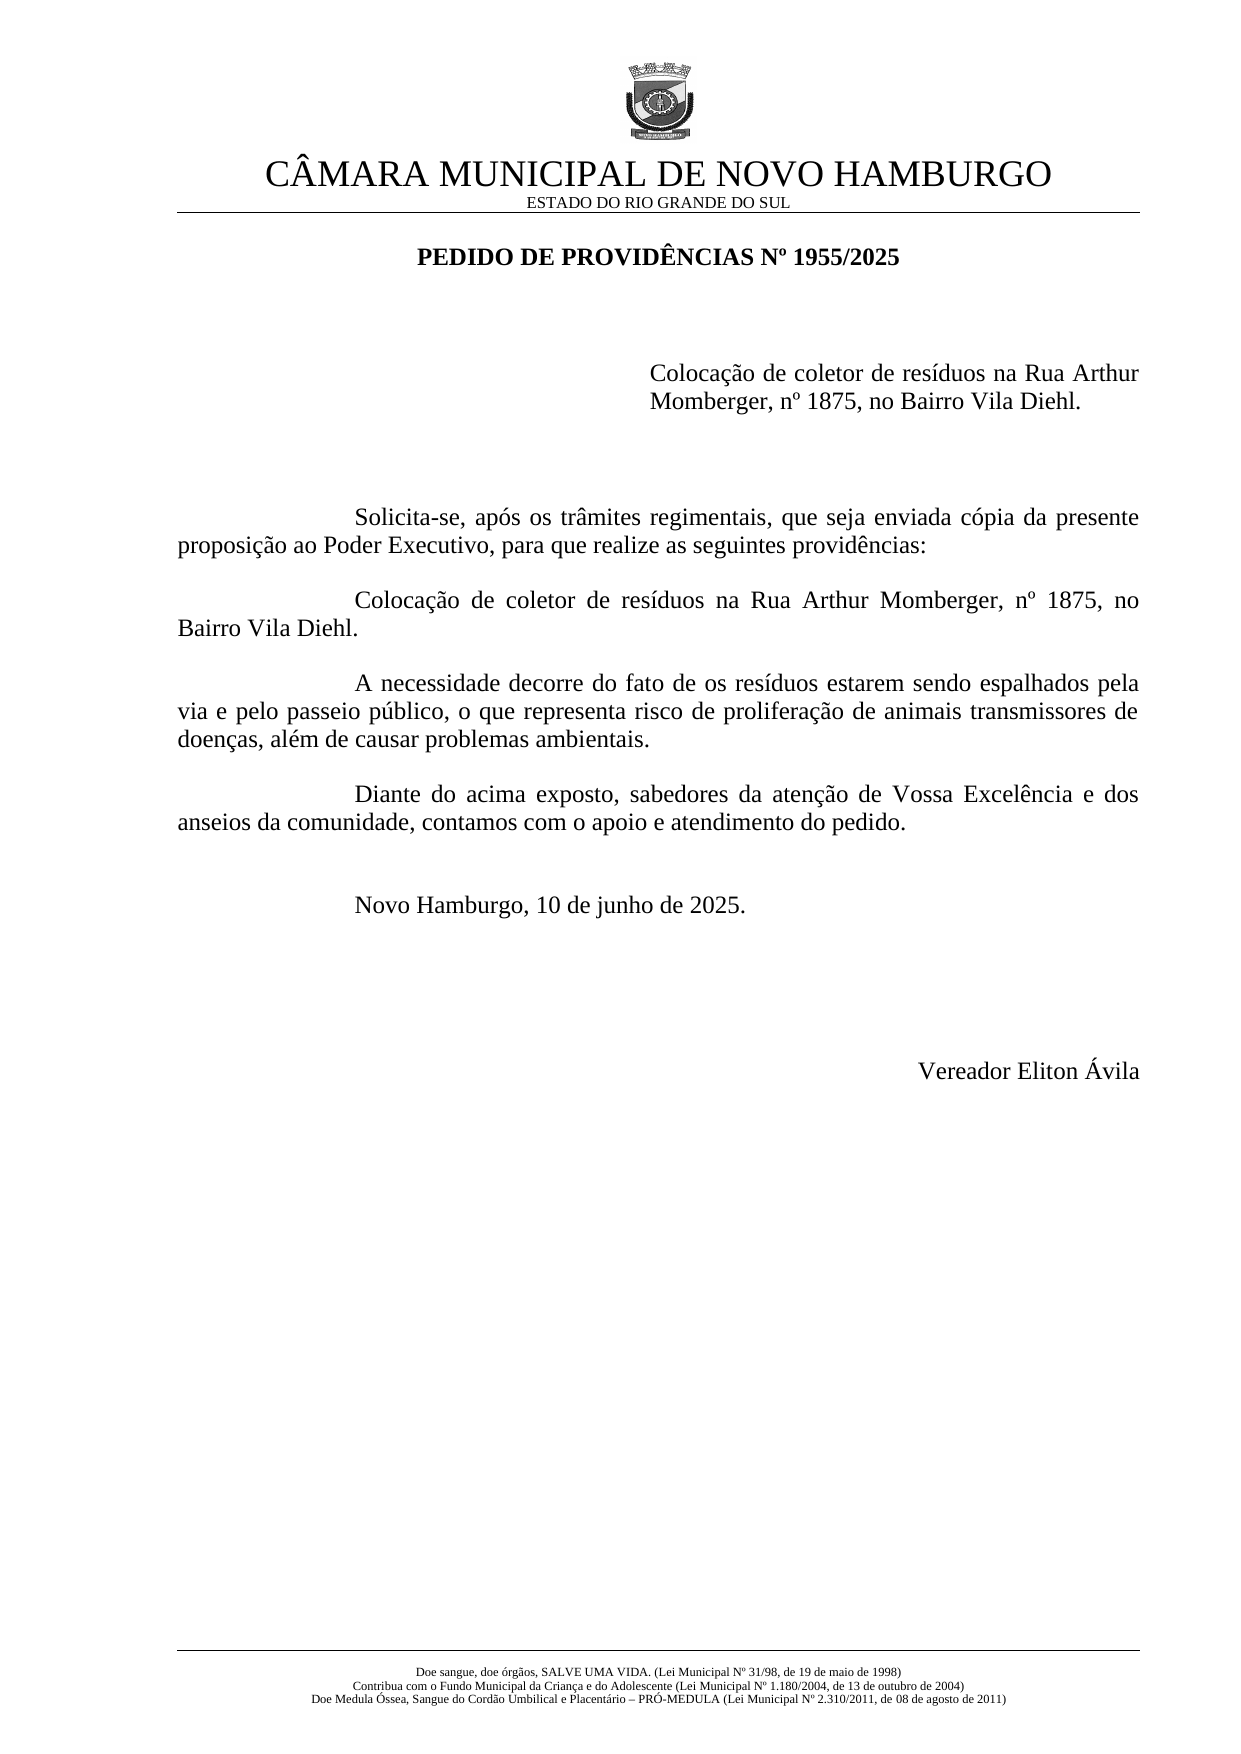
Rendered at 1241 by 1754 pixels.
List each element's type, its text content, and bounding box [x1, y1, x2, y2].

text Colocação de coletor de resíduos na Rua Arthur Momberger, nº 1875, no Bairro Vila Diehl. [649, 359, 1140, 415]
text Vereador Eliton Ávila [177, 1057, 1140, 1085]
text Diante do acima exposto, sabedores da atenção de Vossa Excelência e dos anseios da comunidade, contamos com o apoio e atendimento do pedido. [177, 780, 1140, 836]
text Colocação de coletor de resíduos na Rua Arthur Momberger, nº 1875, no Bairro Vila Diehl. [177, 586, 1140, 642]
text PEDIDO DE PROVIDÊNCIAS Nº 1955/2025 [177, 243, 1140, 271]
text Novo Hamburgo, 10 de junho de 2025. [177, 891, 1140, 919]
text Solicita-se, após os trâmites regimentais, que seja enviada cópia da presente proposição ao Poder Executivo, para que realize as seguintes providências: [177, 503, 1140, 559]
text A necessidade decorre do fato de os resíduos estarem sendo espalhados pela via e pelo passeio público, o que representa risco de proliferação de animais transmissores de doenças, além de causar problemas ambientais. [177, 669, 1140, 753]
